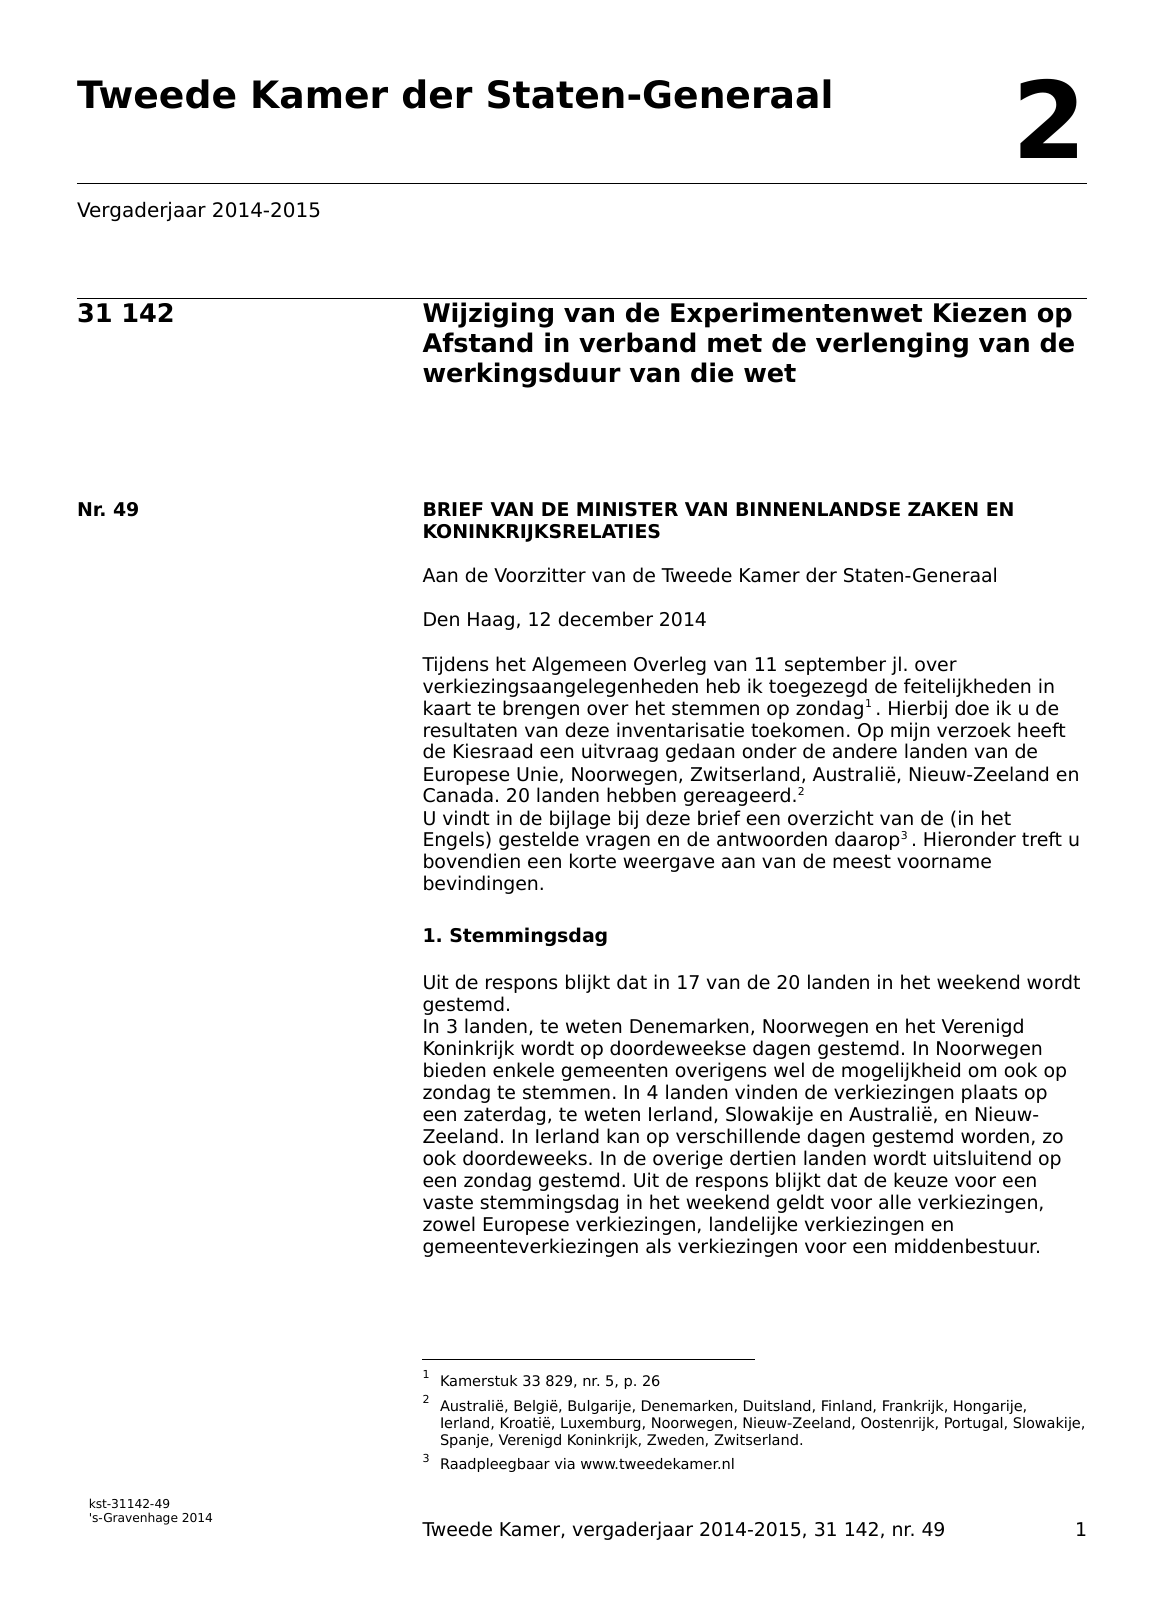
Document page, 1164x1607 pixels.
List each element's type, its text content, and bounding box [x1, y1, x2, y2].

text Tijdens het Algemeen Overleg van 11 september jl. over verkiezingsaangelegenheden heb ik toegezegd de feitelijkheden in kaart te brengen over het stemmen op zondag. Hierbij doe ik u de resultaten van deze inventarisatie toekomen. Op mijn verzoek heeft de Kiesraad een uitvraag gedaan onder de andere landen van de Europese Unie, Noorwegen, Zwitserland, Australië, Nieuw-Zeeland en Canada. 20 landen hebben gereageerd. [422, 653, 1087, 807]
table_cell Vergaderjaar 2014-2015 [77, 184, 1087, 298]
text Den Haag, 12 december 2014 [422, 609, 1087, 631]
text Australië, België, Bulgarije, Denemarken, Duitsland, Finland, Frankrijk, Hongarije, Ierland, Kroatië, Luxemburg, Noorwegen, Nieuw-Zeeland, Oostenrijk, Portugal, Slowakije, Spanje, Verenigd Koninkrijk, Zweden, Zwitserland. [422, 1393, 1087, 1449]
table_header Tweede Kamer der Staten-Generaal [77, 59, 886, 183]
text U vindt in de bijlage bij deze brief een overzicht van de (in het Engels) gestelde vragen en de antwoorden daarop. Hieronder treft u bovendien een korte weergave aan van de meest voorname bevindingen. [422, 807, 1087, 895]
subtitle 31 142 Wijziging van de Experimentenwet Kiezen op Afstand in verband met de verlenging van de werkingsduur van die wet [77, 299, 1087, 388]
text kst-31142-49 [88, 1497, 323, 1511]
table_header 2 [886, 59, 1087, 183]
text In 3 landen, te weten Denemarken, Noorwegen en het Verenigd Koninkrijk wordt op doordeweekse dagen gestemd. In Noorwegen bieden enkele gemeenten overigens wel de mogelijkheid om ook op zondag te stemmen. In 4 landen vinden de verkiezingen plaats op een zaterdag, te weten Ierland, Slowakije en Australië, en Nieuw-Zeeland. In Ierland kan op verschillende dagen gestemd worden, zo ook doordeweeks. In de overige dertien landen wordt uitsluitend op een zondag gestemd. Uit de respons blijkt dat de keuze voor een vaste stemmingsdag in het weekend geldt voor alle verkiezingen, zowel Europese verkiezingen, landelijke verkiezingen en gemeenteverkiezingen als verkiezingen voor een middenbestuur. [422, 1016, 1087, 1258]
text 's-Gravenhage 2014 [88, 1511, 323, 1525]
text Uit de respons blijkt dat in 17 van de 20 landen in het weekend wordt gestemd. [422, 972, 1087, 1016]
subtitle 1. Stemmingsdag [422, 925, 1087, 947]
text Raadpleegbaar via www.tweedekamer.nl [422, 1452, 1087, 1474]
text Kamerstuk 33 829, nr. 5, p. 26 [422, 1368, 1087, 1391]
subtitle Nr. 49 BRIEF VAN DE MINISTER VAN BINNENLANDSE ZAKEN EN KONINKRIJKSRELATIES [77, 499, 1087, 543]
text Aan de Voorzitter van de Tweede Kamer der Staten-Generaal [422, 565, 1087, 587]
